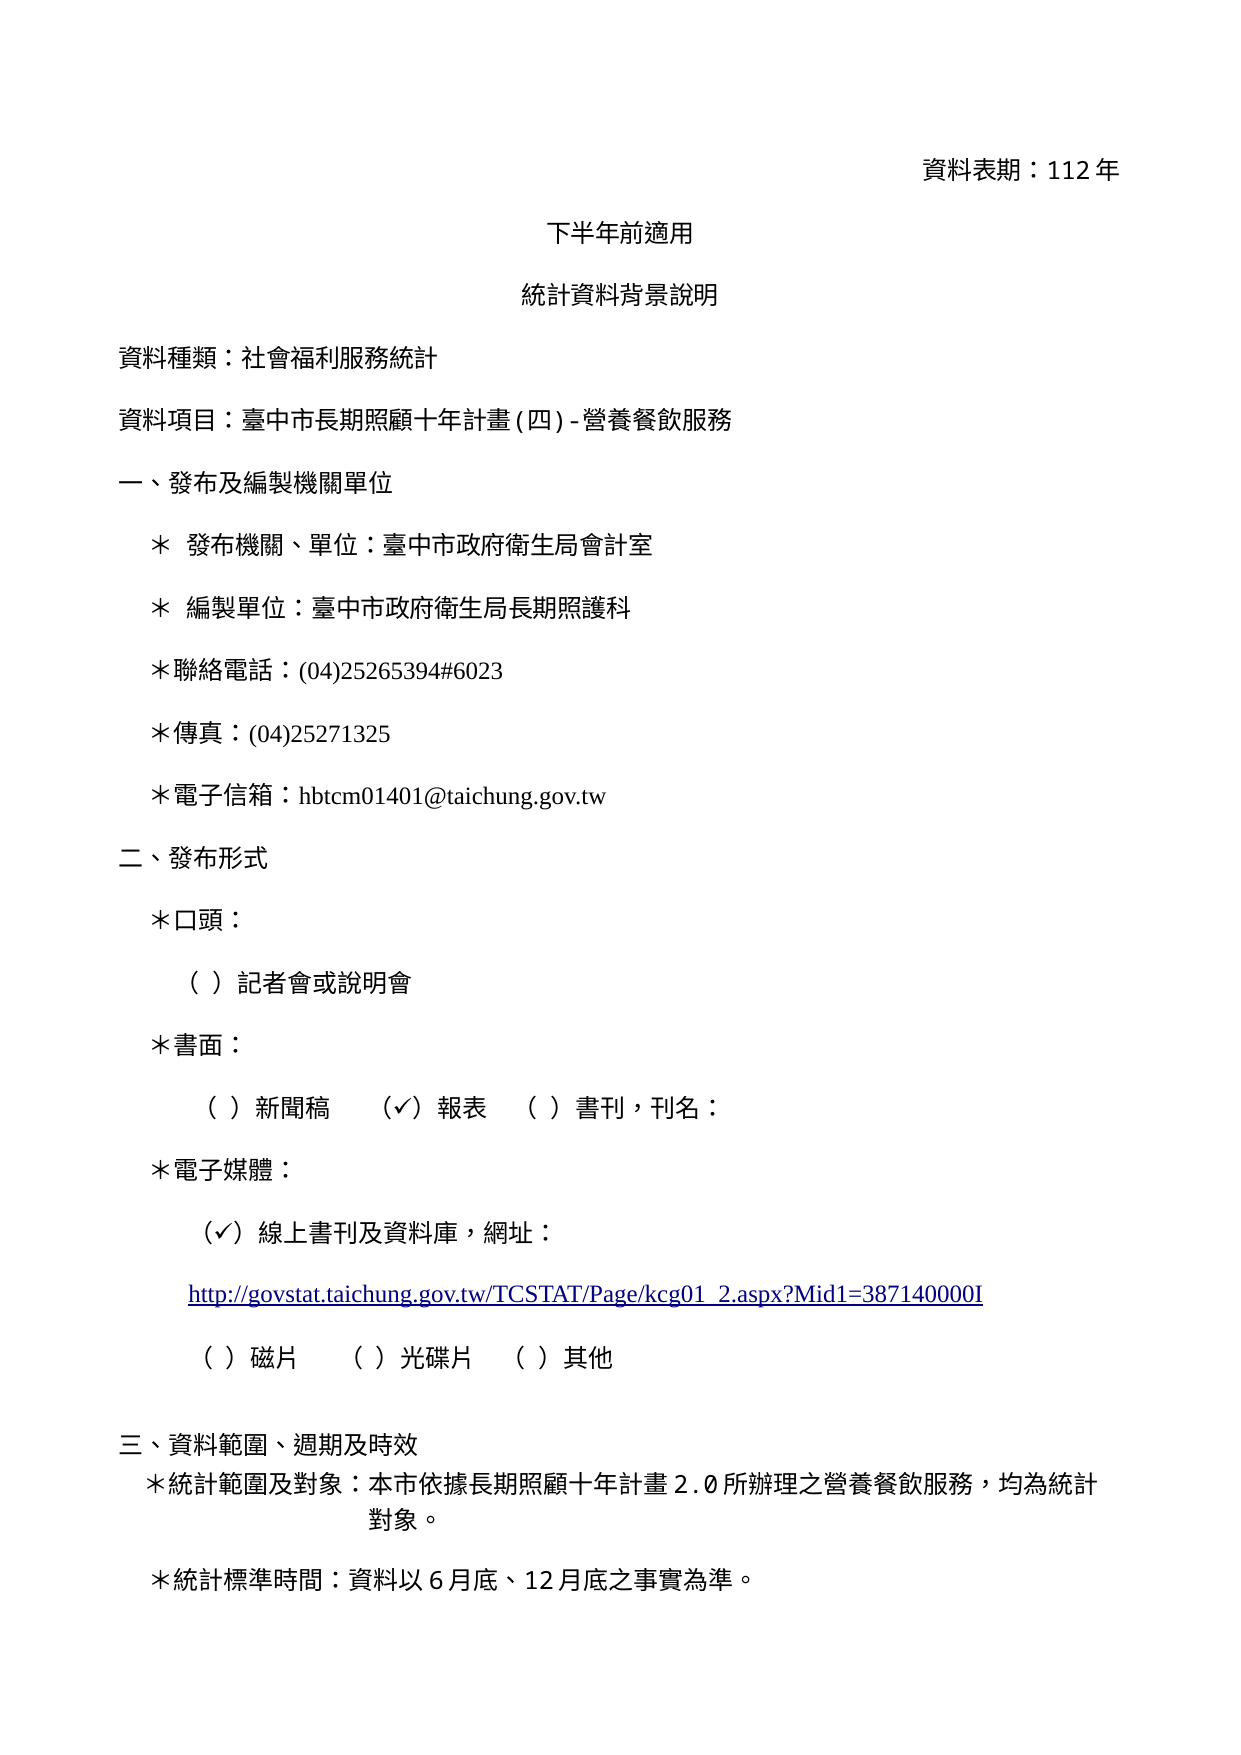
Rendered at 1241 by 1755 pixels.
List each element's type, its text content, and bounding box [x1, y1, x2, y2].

text 資料表期：112年下半年前適用 [118, 127, 1122, 252]
text （ ）記者會或說明會 [118, 939, 1122, 1002]
text ＊電子媒體： [149, 1127, 1122, 1189]
text ＊統計範圍及對象：本市依據長期照顧十年計畫2.0所辦理之營養餐飲服務，均為統計對象。 [143, 1464, 1122, 1537]
text ＊電子信箱：hbtcm01401@taichung.gov.tw [149, 752, 1122, 814]
text 資料項目：臺中市長期照顧十年計畫(四)-營養餐飲服務 [118, 377, 1122, 439]
text ＊口頭： [149, 877, 1122, 939]
list 編製單位：臺中市政府衛生局長期照護科 [149, 564, 1122, 627]
text ＊書面： [149, 1002, 1122, 1064]
text ＊統計標準時間：資料以6月底、12月底之事實為準。 [149, 1537, 1122, 1599]
text 資料種類：社會福利服務統計 [118, 314, 1122, 377]
list 發布機關、單位：臺中市政府衛生局會計室 [149, 502, 1122, 564]
text （P）線上書刊及資料庫，網址： [188, 1189, 1156, 1252]
text ＊傳真：(04)25271325 [149, 689, 1122, 752]
text 二、發布形式 [118, 814, 1122, 877]
text ＊聯絡電話：(04)25265394#6023 [149, 627, 1122, 689]
text （ ）新聞稿 （P）報表 （ ）書刊，刊名： [149, 1064, 1122, 1127]
text （ ）磁片 （ ）光碟片 （ ）其他 [188, 1314, 1156, 1377]
text 三、資料範圍、週期及時效 [118, 1402, 1122, 1464]
text 一、發布及編製機關單位 [118, 439, 1122, 502]
text 統計資料背景說明 [118, 252, 1122, 314]
text http://govstat.taichung.gov.tw/TCSTAT/Page/kcg01_2.aspx?Mid1=387140000I [188, 1252, 1156, 1314]
